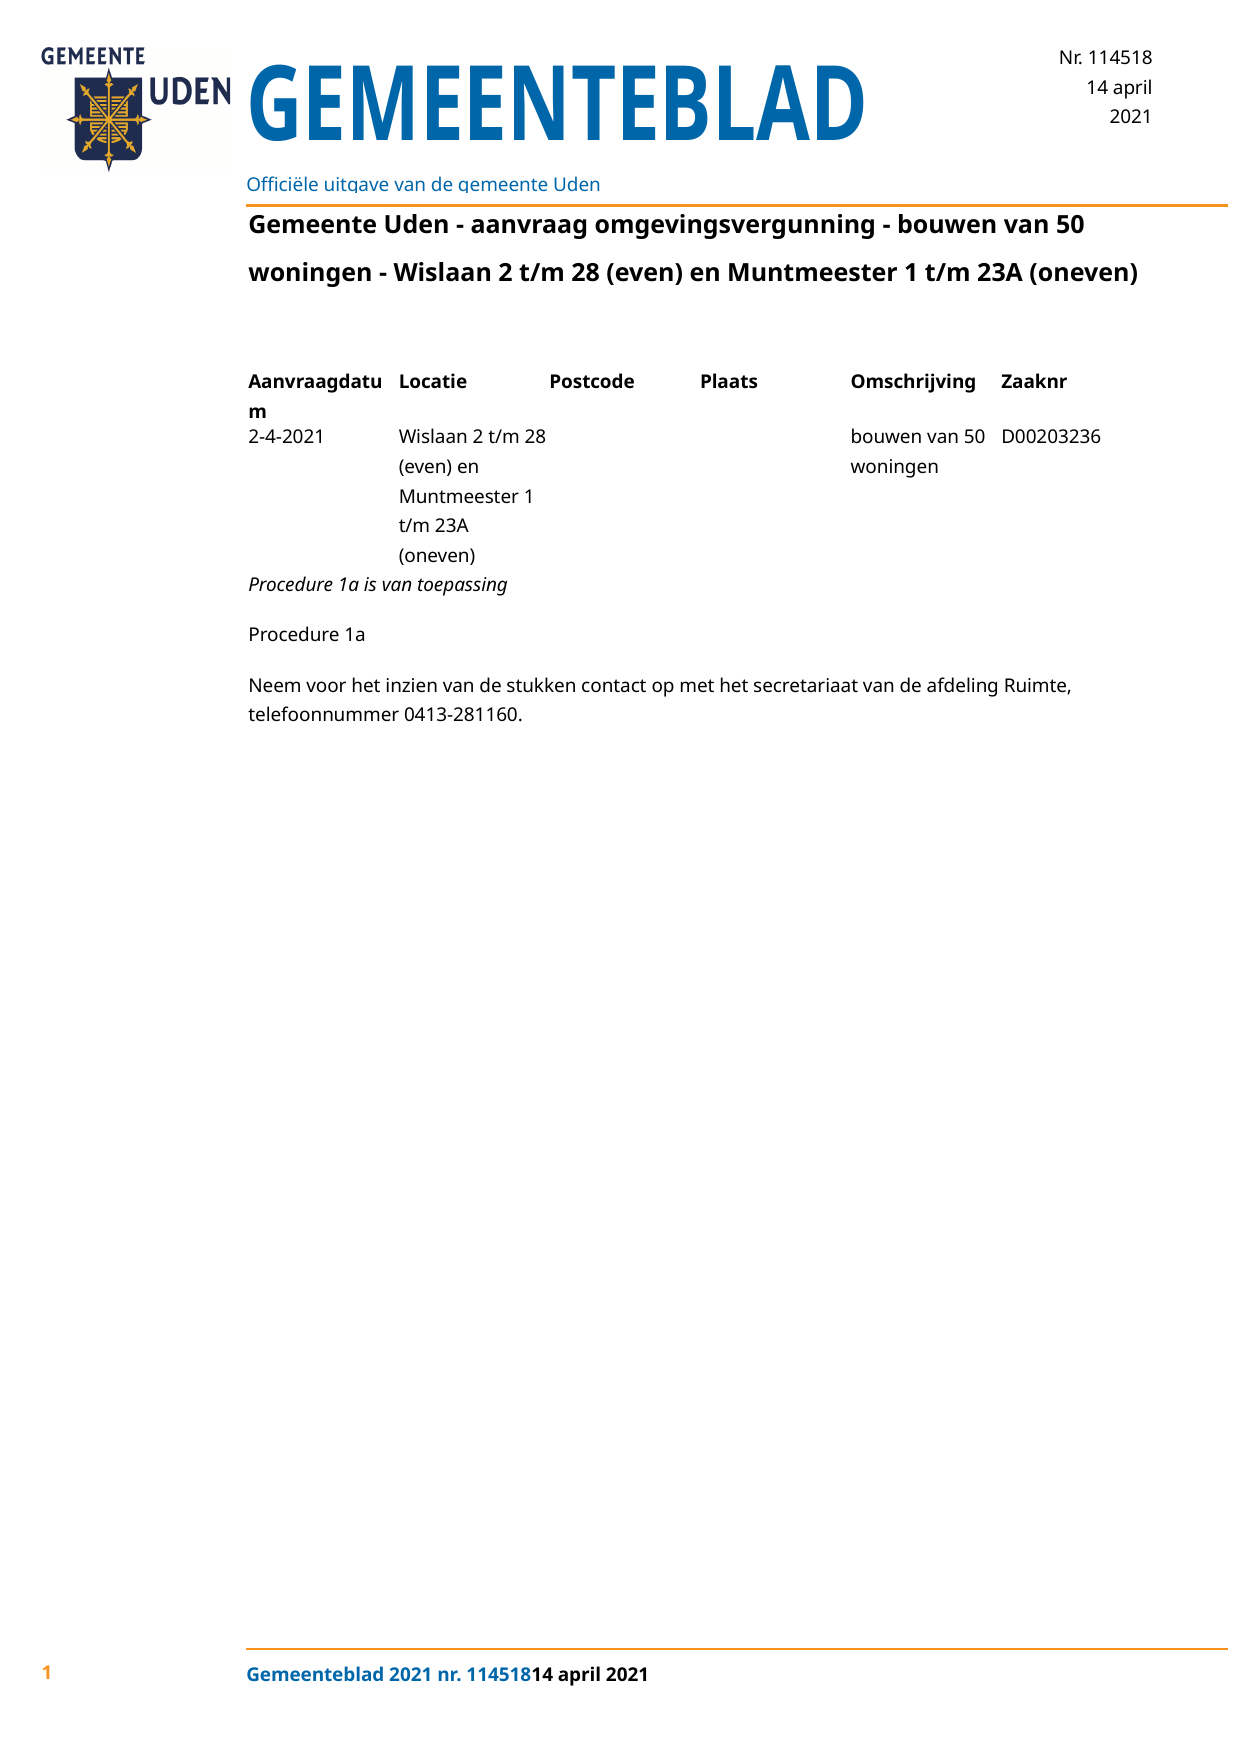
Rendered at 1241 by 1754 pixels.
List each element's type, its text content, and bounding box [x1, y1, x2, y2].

table_cell 2-4-2021 [248, 424, 398, 568]
picture [41, 47, 231, 172]
table_cell bouwen van 50 woningen [850, 424, 1001, 568]
table_cell Wislaan 2 t/m 28 (even) en Muntmeester 1 t/m 23A (oneven) [399, 424, 549, 568]
table_cell [549, 424, 700, 568]
text Procedure 1a is van toepassing [248, 571, 1152, 597]
text Gemeente Uden - aanvraag omgevingsvergunning - bouwen van 50 woningen - Wislaan 2 t/m 28 (even) en Muntmeester 1 t/m 23A (oneven) [248, 207, 1152, 288]
table_header Locatie [399, 369, 549, 424]
table_header Omschrijving [850, 369, 1001, 424]
table_header Aanvraagdatum [248, 369, 398, 424]
table_header Zaaknr [1001, 369, 1152, 424]
text Procedure 1a [248, 621, 1152, 647]
text Neem voor het inzien van de stukken contact op met het secretariaat van de afdeling Ruimte, telefoonnummer 0413-281160. [248, 672, 1152, 727]
table_header Plaats [700, 369, 850, 424]
table_cell D00203236 [1001, 424, 1152, 568]
table_header Postcode [549, 369, 700, 424]
table_cell [700, 424, 850, 568]
